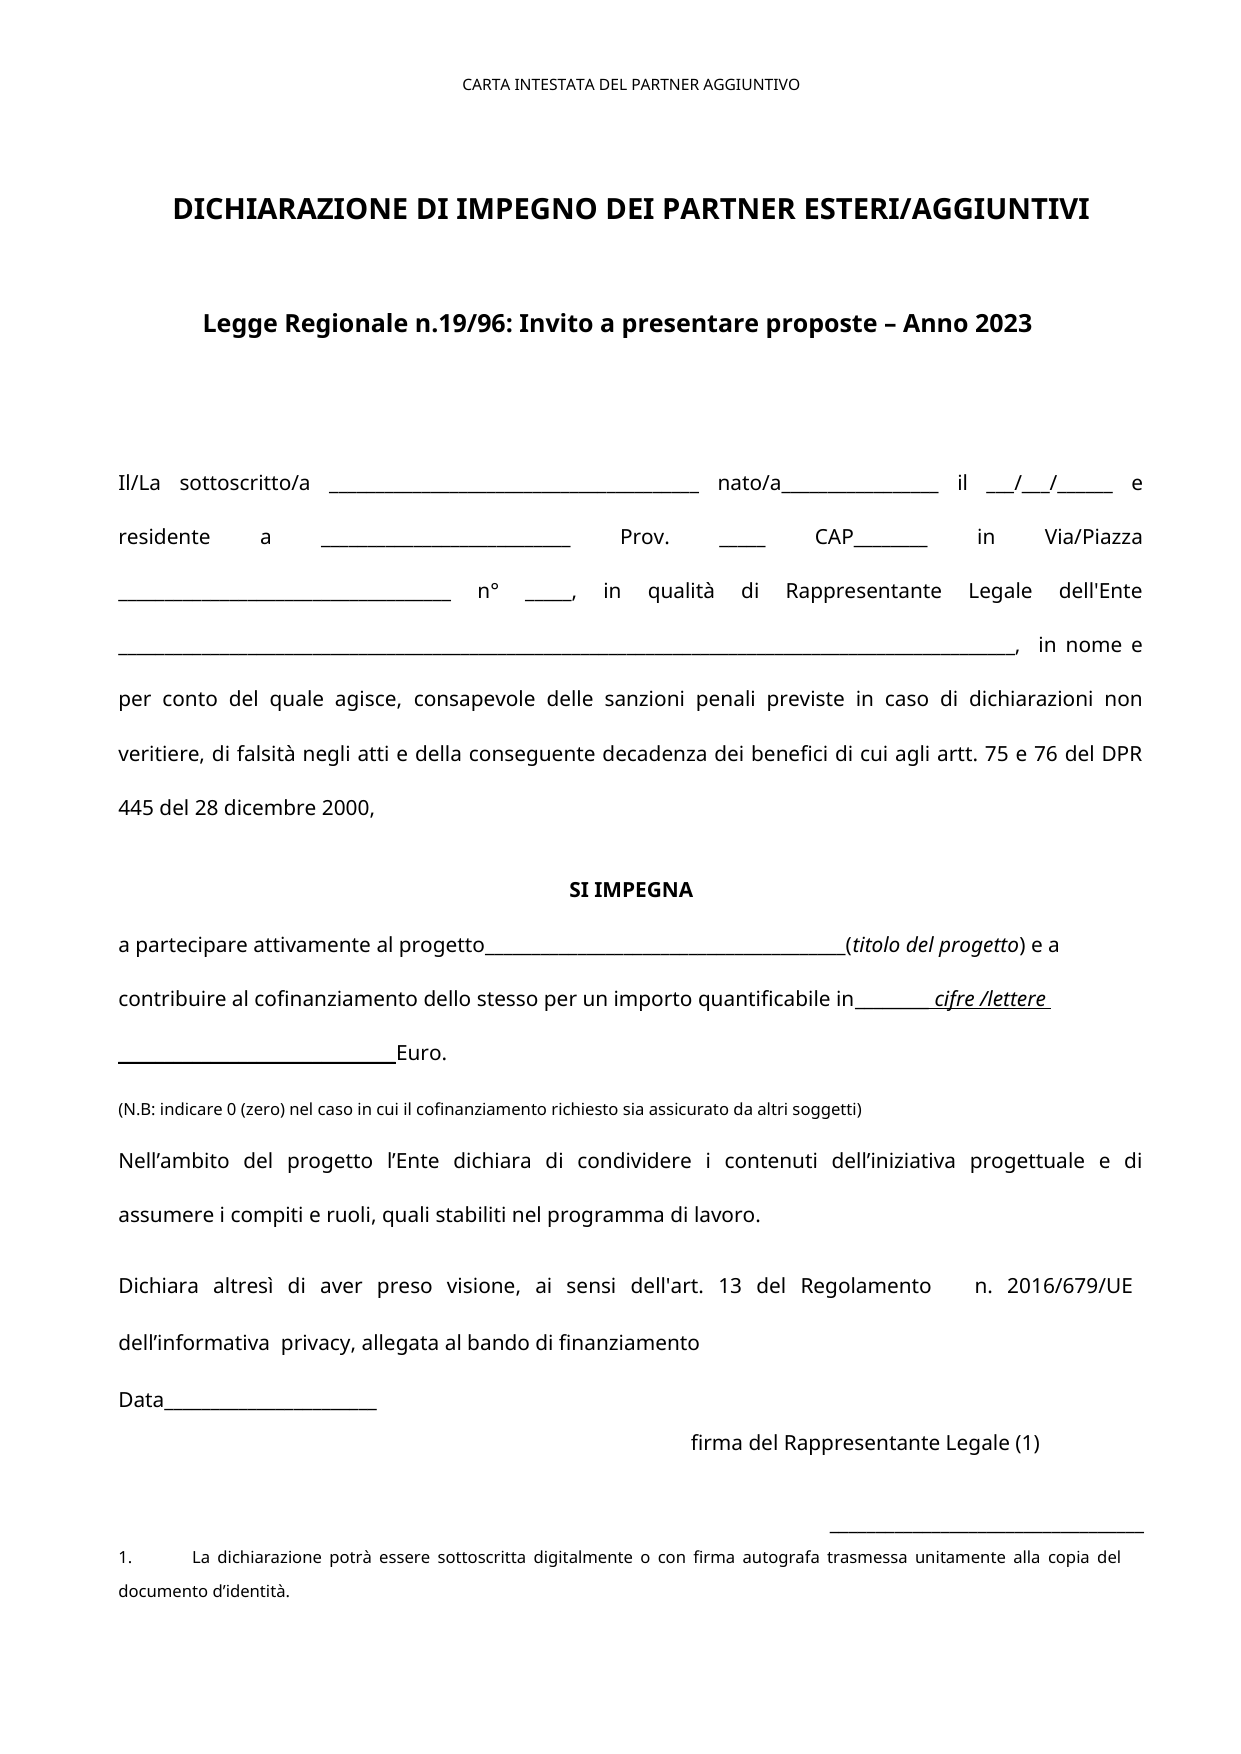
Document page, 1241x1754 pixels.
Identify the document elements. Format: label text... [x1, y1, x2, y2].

text Dichiara altresì di aver preso visione, ai sensi dell'art. 13 del Regolamento n. 2016/679/UE dell’informativa privacy, allegata al bando di finanziamento [118, 1272, 1134, 1357]
list DICHIARAZIONE DI IMPEGNO DEI PARTNER ESTERI/AGGIUNTIVI [118, 189, 1144, 228]
text Il/La sottoscritto/a ________________________________________ nato/a_________________ il ___/___/______ e residente a ___________________________ Prov. _____ CAP________ in Via/Piazza ____________________________________ n° _____, in qualità di Rappresentante Legale dell'Ente _________________________________________________________________________________________________, in nome e per conto del quale agisce, consapevole delle sanzioni penali previste in caso di dichiarazioni non veritiere, di falsità negli atti e della conseguente decadenza dei benefici di cui agli artt. 75 e 76 del DPR 445 del 28 dicembre 2000, [118, 442, 1144, 821]
text Data_______________________ [118, 1385, 1144, 1414]
text Legge Regionale n.19/96: Invito a presentare proposte – Anno 2023 [118, 286, 1144, 340]
text Nell’ambito del progetto l’Ente dichiara di condividere i contenuti dell’iniziativa progettuale e di assumere i compiti e ruoli, quali stabiliti nel programma di lavoro. [118, 1121, 1144, 1229]
text a partecipare attivamente al progetto_______________________________________(titolo del progetto) e a contribuire al cofinanziamento dello stesso per un importo quantificabile in________ cifre /lettere ______________________________Euro. [118, 904, 1144, 1066]
list La dichiarazione potrà essere sottoscritta digitalmente o con firma autografa trasmessa unitamente alla copia del documento d’identità. [118, 1546, 1122, 1602]
text __________________________________ [118, 1471, 1144, 1546]
text (N.B: indicare 0 (zero) nel caso in cui il cofinanziamento richiesto sia assicurato da altri soggetti) [118, 1066, 1144, 1121]
text firma del Rappresentante Legale (1) [118, 1428, 1144, 1456]
list SI IMPEGNA [118, 876, 1144, 904]
